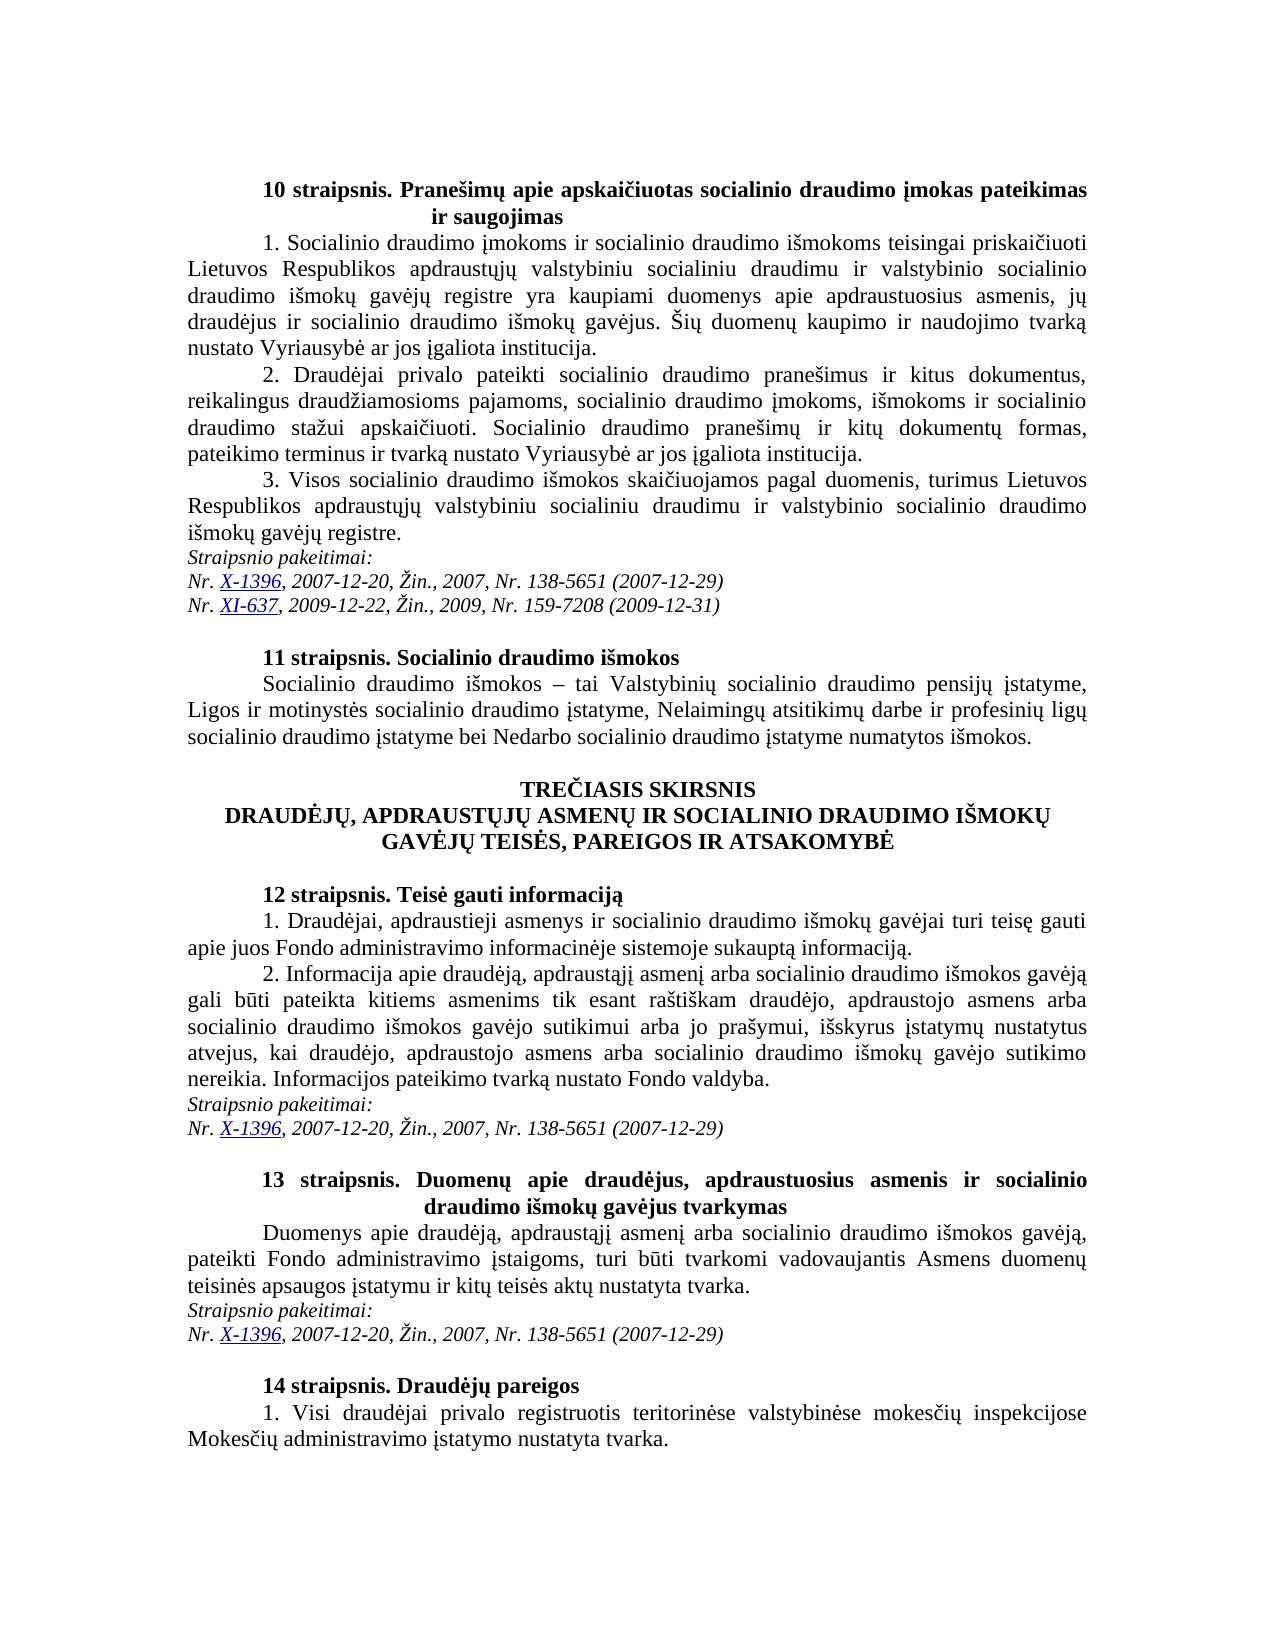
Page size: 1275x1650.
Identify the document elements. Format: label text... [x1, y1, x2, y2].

text Straipsnio pakeitimai: [187, 1298, 1088, 1322]
text Nr. X-1396, 2007-12-20, Žin., 2007, Nr. 138-5651 (2007-12-29) [187, 569, 1088, 593]
text 3. Visos socialinio draudimo išmokos skaičiuojamos pagal duomenis, turimus Lietuvos Respublikos apdraustųjų valstybiniu socialiniu draudimu ir valstybinio socialinio draudimo išmokų gavėjų registre. [187, 466, 1088, 545]
text Straipsnio pakeitimai: [187, 545, 1088, 569]
text 11 straipsnis. Socialinio draudimo išmokos [187, 644, 1088, 670]
text 10 straipsnis. Pranešimų apie apskaičiuotas socialinio draudimo įmokas pateikimas ir saugojimas [262, 176, 1088, 229]
text Straipsnio pakeitimai: [187, 1092, 1088, 1116]
text Duomenys apie draudėją, apdraustąjį asmenį arba socialinio draudimo išmokos gavėją, pateikti Fondo administravimo įstaigoms, turi būti tvarkomi vadovaujantis Asmens duomenų teisinės apsaugos įstatymu ir kitų teisės aktų nustatyta tvarka. [187, 1219, 1088, 1298]
text 1. Socialinio draudimo įmokoms ir socialinio draudimo išmokoms teisingai priskaičiuoti Lietuvos Respublikos apdraustųjų valstybiniu socialiniu draudimu ir valstybinio socialinio draudimo išmokų gavėjų registre yra kaupiami duomenys apie apdraustuosius asmenis, jų draudėjus ir socialinio draudimo išmokų gavėjus. Šių duomenų kaupimo ir naudojimo tvarką nustato Vyriausybė ar jos įgaliota institucija. [187, 229, 1088, 361]
text 1. Visi draudėjai privalo registruotis teritorinėse valstybinėse mokesčių inspekcijose Mokesčių administravimo įstatymo nustatyta tvarka. [187, 1399, 1088, 1452]
text 2. Draudėjai privalo pateikti socialinio draudimo pranešimus ir kitus dokumentus, reikalingus draudžiamosioms pajamoms, socialinio draudimo įmokoms, išmokoms ir socialinio draudimo stažui apskaičiuoti. Socialinio draudimo pranešimų ir kitų dokumentų formas, pateikimo terminus ir tvarką nustato Vyriausybė ar jos įgaliota institucija. [187, 361, 1087, 466]
text Draudėjų, apdraustųjų ASMENŲ ir SOCIALINIO DRAUDIMO išmokų gavėjų teisės, PAREIGOS ir atsakomybė [187, 802, 1088, 855]
text 2. Informacija apie draudėją, apdraustąjį asmenį arba socialinio draudimo išmokos gavėją gali būti pateikta kitiems asmenims tik esant raštiškam draudėjo, apdraustojo asmens arba socialinio draudimo išmokos gavėjo sutikimui arba jo prašymui, išskyrus įstatymų nustatytus atvejus, kai draudėjo, apdraustojo asmens arba socialinio draudimo išmokų gavėjo sutikimo nereikia. Informacijos pateikimo tvarką nustato Fondo valdyba. [187, 960, 1088, 1092]
text Nr. X-1396, 2007-12-20, Žin., 2007, Nr. 138-5651 (2007-12-29) [187, 1116, 1088, 1140]
text Nr. X-1396, 2007-12-20, Žin., 2007, Nr. 138-5651 (2007-12-29) [187, 1322, 1088, 1346]
text Socialinio draudimo išmokos – tai Valstybinių socialinio draudimo pensijų įstatyme, Ligos ir motinystės socialinio draudimo įstatyme, Nelaimingų atsitikimų darbe ir profesinių ligų socialinio draudimo įstatyme bei Nedarbo socialinio draudimo įstatyme numatytos išmokos. [187, 670, 1088, 749]
text 14 straipsnis. Draudėjų pareigos [187, 1373, 1088, 1399]
text 1. Draudėjai, apdraustieji asmenys ir socialinio draudimo išmokų gavėjai turi teisę gauti apie juos Fondo administravimo informacinėje sistemoje sukauptą informaciją. [187, 907, 1088, 960]
text Nr. XI-637, 2009-12-22, Žin., 2009, Nr. 159-7208 (2009-12-31) [187, 593, 1087, 617]
subtitle TREČIASIS SKIRSNIS [187, 776, 1088, 802]
text 12 straipsnis. Teisė gauti informaciją [187, 881, 1088, 907]
text 13 straipsnis. Duomenų apie draudėjus, apdraustuosius asmenis ir socialinio draudimo išmokų gavėjus tvarkymas [261, 1166, 1088, 1219]
